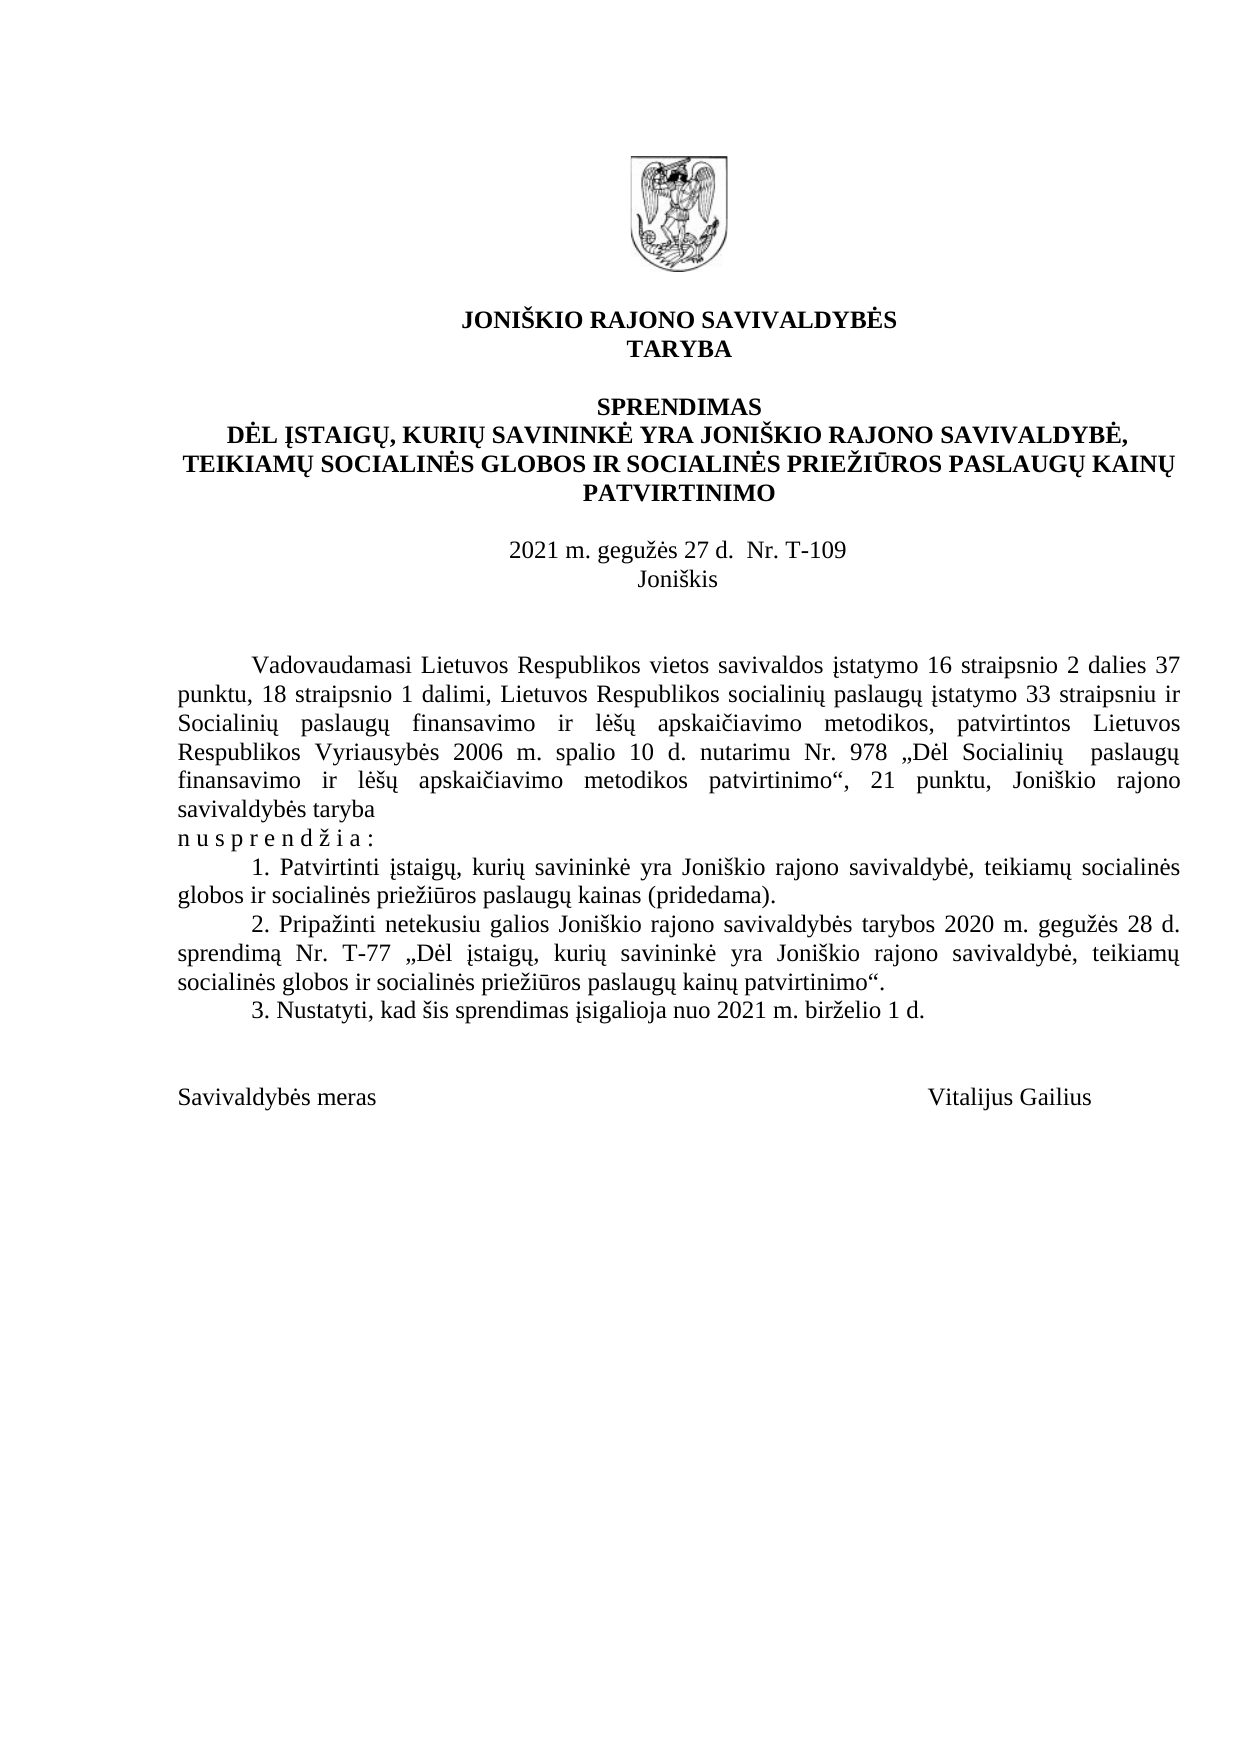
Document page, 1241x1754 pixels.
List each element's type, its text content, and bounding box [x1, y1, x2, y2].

text 2021 m. gegužės 27 d. Nr. T-109 [174, 535, 1181, 564]
text SPRENDIMAS [177, 392, 1181, 420]
text Savivaldybės meras Vitalijus Gailius [177, 1082, 1181, 1110]
text Vadovaudamasi Lietuvos Respublikos vietos savivaldos įstatymo 16 straipsnio 2 dalies 37 punktu, 18 straipsnio 1 dalimi, Lietuvos Respublikos socialinių paslaugų įstatymo 33 straipsniu ir Socialinių paslaugų finansavimo ir lėšų apskaičiavimo metodikos, patvirtintos Lietuvos Respublikos Vyriausybės 2006 m. spalio 10 d. nutarimu Nr. 978 „Dėl Socialinių paslaugų finansavimo ir lėšų apskaičiavimo metodikos patvirtinimo“, 21 punktu, Joniškio rajono savivaldybės taryba [177, 650, 1181, 823]
text DĖL ĮSTAIGŲ, KURIŲ SAVININKĖ YRA JONIŠKIO RAJONO SAVIVALDYBĖ, TEIKIAMŲ SOCIALINĖS GLOBOS IR SOCIALINĖS PRIEŽIŪROS PASLAUGŲ KAINŲ PATVIRTINIMO [174, 420, 1181, 507]
text 2. Pripažinti netekusiu galios Joniškio rajono savivaldybės tarybos 2020 m. gegužės 28 d. sprendimą Nr. T-77 „Dėl įstaigų, kurių savininkė yra Joniškio rajono savivaldybė, teikiamų socialinės globos ir socialinės priežiūros paslaugų kainų patvirtinimo“. [177, 909, 1181, 995]
text 1. Patvirtinti įstaigų, kurių savininkė yra Joniškio rajono savivaldybė, teikiamų socialinės globos ir socialinės priežiūros paslaugų kainas (pridedama). [177, 852, 1181, 909]
text 3. Nustatyti, kad šis sprendimas įsigalioja nuo 2021 m. birželio 1 d. [177, 995, 1181, 1024]
text Joniškis [174, 564, 1181, 593]
text n u s p r e n d ž i a : [177, 823, 1181, 852]
text Joniškio rajono savivaldybės TARYBA [177, 305, 1181, 363]
